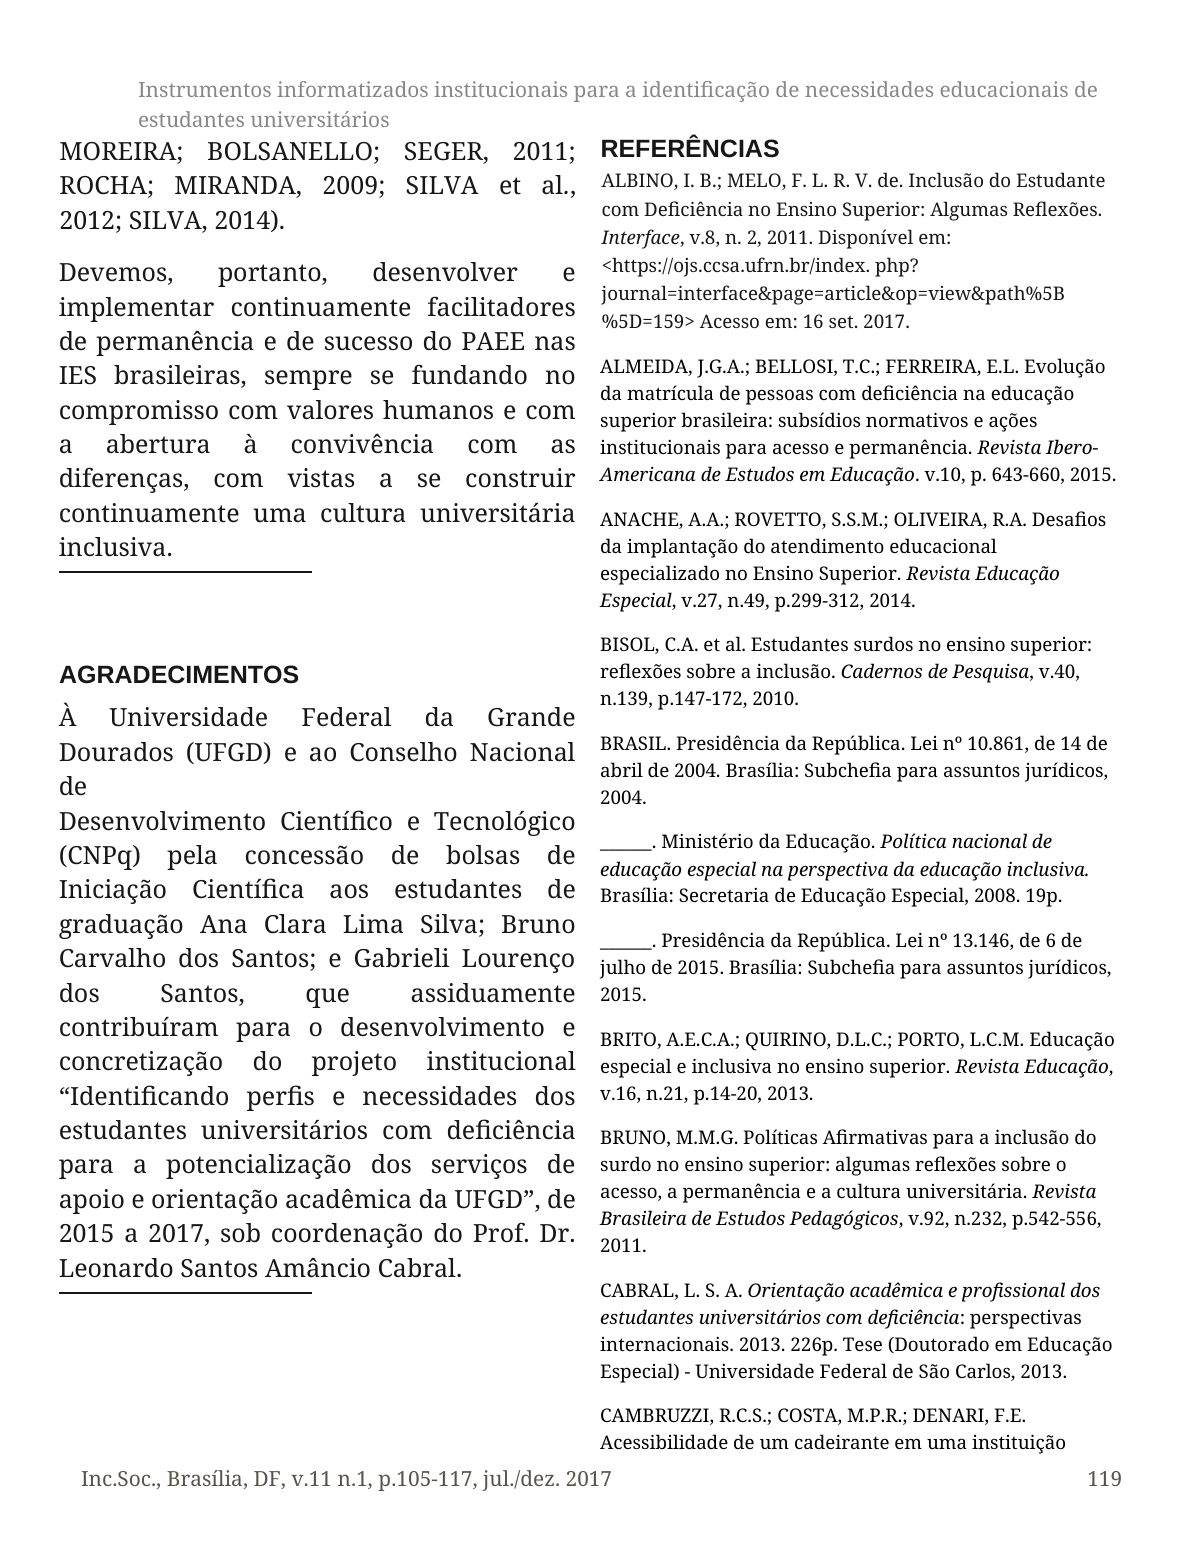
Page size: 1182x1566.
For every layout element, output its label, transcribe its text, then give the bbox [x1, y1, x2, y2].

text CABRAL, L. S. A. Orientação acadêmica e profissional dos estudantes universitários com deficiência: perspectivas internacionais. 2013. 226p. Tese (Doutorado em Educação Especial) - Universidade Federal de São Carlos, 2013. [600, 1277, 1121, 1383]
text ______. Ministério da Educação. Política nacional de educação especial na perspectiva da educação inclusiva. Brasília: Secretaria de Educação Especial, 2008. 19p. [600, 829, 1121, 908]
subtitle REFERÊNCIAS [600, 133, 1122, 162]
text BRITO, A.E.C.A.; QUIRINO, D.L.C.; PORTO, L.C.M. Educação especial e inclusiva no ensino superior. Revista Educação, v.16, n.21, p.14-20, 2013. [600, 1026, 1121, 1105]
text Desenvolvimento Científico e Tecnológico (CNPq) pela concessão de bolsas de Iniciação Científica aos estudantes de graduação Ana Clara Lima Silva; Bruno Carvalho dos Santos; e Gabrieli Lourenço dos Santos, que assiduamente contribuíram para o desenvolvimento e concretização do projeto institucional “Identificando perfis e necessidades dos estudantes universitários com deficiência para a potencialização dos serviços de apoio e orientação acadêmica da UFGD”, de 2015 a 2017, sob coordenação do Prof. Dr. Leonardo Santos Amâncio Cabral. [58, 803, 576, 1284]
text Devemos, portanto, desenvolver e implementar continuamente facilitadores de permanência e de sucesso do PAEE nas IES brasileiras, sempre se fundando no compromisso com valores humanos e com a abertura à convivência com as diferenças, com vistas a se construir continuamente uma cultura universitária inclusiva. [58, 255, 576, 564]
text BRASIL. Presidência da República. Lei nº 10.861, de 14 de abril de 2004. Brasília: Subchefia para assuntos jurídicos, 2004. [600, 730, 1121, 810]
subtitle AGRADECIMENTOS [59, 660, 581, 688]
text À Universidade Federal da Grande Dourados (UFGD) e ao Conselho Nacional de [58, 700, 576, 803]
text BRUNO, M.M.G. Políticas Afirmativas para a inclusão do surdo no ensino superior: algumas reflexões sobre o acesso, a permanência e a cultura universitária. Revista Brasileira de Estudos Pedagógicos, v.92, n.232, p.542-556, 2011. [600, 1124, 1121, 1258]
text BISOL, C.A. et al. Estudantes surdos no ensino superior: reflexões sobre a inclusão. Cadernos de Pesquisa, v.40, n.139, p.147-172, 2010. [600, 632, 1121, 711]
text ______. Presidência da República. Lei nº 13.146, de 6 de julho de 2015. Brasília: Subchefia para assuntos jurídicos, 2015. [600, 927, 1121, 1007]
text ANACHE, A.A.; ROVETTO, S.S.M.; OLIVEIRA, R.A. Desafios da implantação do atendimento educacional especializado no Ensino Superior. Revista Educação Especial, v.27, n.49, p.299-312, 2014. [600, 506, 1121, 613]
text MOREIRA; BOLSANELLO; SEGER, 2011; ROCHA; MIRANDA, 2009; SILVA et al., 2012; SILVA, 2014). [59, 133, 576, 236]
text ALMEIDA, J.G.A.; BELLOSI, T.C.; FERREIRA, E.L. Evolução da matrícula de pessoas com deficiência na educação superior brasileira: subsídios normativos e ações institucionais para acesso e permanência. Revista Ibero-Americana de Estudos em Educação. v.10, p. 643-660, 2015. [600, 354, 1121, 487]
text CAMBRUZZI, R.C.S.; COSTA, M.P.R.; DENARI, F.E. Acessibilidade de um cadeirante em uma instituição [600, 1402, 1121, 1455]
text ALBINO, I. B.; MELO, F. L. R. V. de. Inclusão do Estudante com Deficiência no Ensino Superior: Algumas Reflexões. Interface, v.8, n. 2, 2011. Disponível em: <https://ojs.ccsa.ufrn.br/index. php?journal=interface&page=article&op=view&path%5B%5D=159> Acesso em: 16 set. 2017. [601, 168, 1120, 334]
